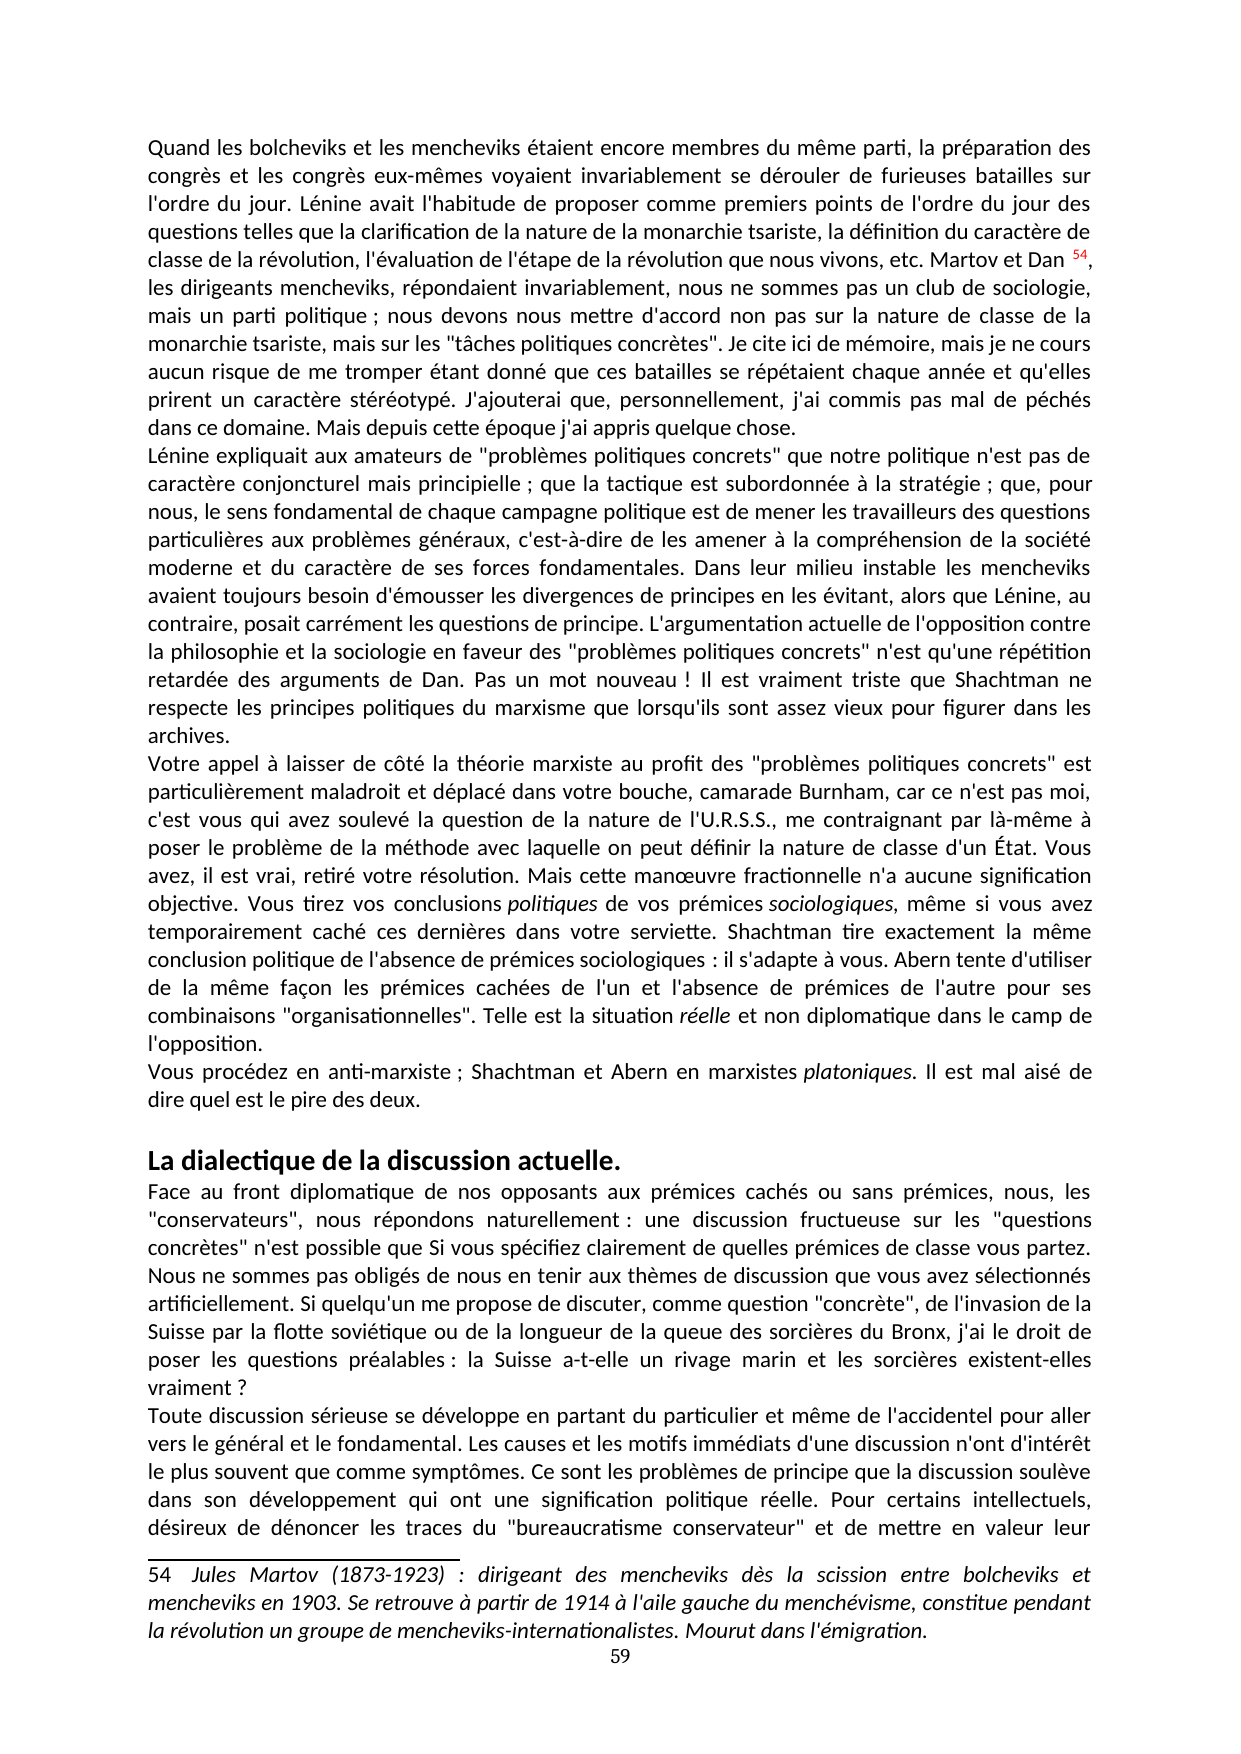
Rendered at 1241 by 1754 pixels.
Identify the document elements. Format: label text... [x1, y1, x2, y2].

text Face au front diplomatique de nos opposants aux prémices cachés ou sans prémices, nous, les "conservateurs", nous répondons naturellement : une discussion fructueuse sur les "questions concrètes" n'est possible que Si vous spécifiez clairement de quelles prémices de classe vous partez. Nous ne sommes pas obligés de nous en tenir aux thèmes de discussion que vous avez sélectionnés artificiellement. Si quelqu'un me propose de discuter, comme question "concrète", de l'invasion de la Suisse par la flotte soviétique ou de la longueur de la queue des sorcières du Bronx, j'ai le droit de poser les questions préalables : la Suisse a-t-elle un rivage marin et les sorcières existent-elles vraiment ? [148, 1177, 1093, 1401]
text Votre appel à laisser de côté la théorie marxiste au profit des "problèmes politiques concrets" est particulièrement maladroit et déplacé dans votre bouche, camarade Burnham, car ce n'est pas moi, c'est vous qui avez soulevé la question de la nature de l'U.R.S.S., me contraignant par là-même à poser le problème de la méthode avec laquelle on peut définir la nature de classe d'un État. Vous avez, il est vrai, retiré votre résolution. Mais cette manœuvre fractionnelle n'a aucune signification objective. Vous tirez vos conclusions politiques de vos prémices sociologiques, même si vous avez temporairement caché ces dernières dans votre serviette. Shachtman tire exactement la même conclusion politique de l'absence de prémices sociologiques : il s'adapte à vous. Abern tente d'utiliser de la même façon les prémices cachées de l'un et l'absence de prémices de l'autre pour ses combinaisons "organisationnelles". Telle est la situation réelle et non diplomatique dans le camp de l'opposition. [148, 749, 1093, 1057]
text Lénine expliquait aux amateurs de "problèmes politiques concrets" que notre politique n'est pas de caractère conjoncturel mais principielle ; que la tactique est subordonnée à la stratégie ; que, pour nous, le sens fondamental de chaque campagne politique est de mener les travailleurs des questions particulières aux problèmes généraux, c'est-à-dire de les amener à la compréhension de la société moderne et du caractère de ses forces fondamentales. Dans leur milieu instable les mencheviks avaient toujours besoin d'émousser les divergences de principes en les évitant, alors que Lénine, au contraire, posait carrément les questions de principe. L'argumentation actuelle de l'opposition contre la philosophie et la sociologie en faveur des "problèmes politiques concrets" n'est qu'une répétition retardée des arguments de Dan. Pas un mot nouveau ! Il est vraiment triste que Shachtman ne respecte les principes politiques du marxisme que lorsqu'ils sont assez vieux pour figurer dans les archives. [148, 441, 1093, 749]
text Toute discussion sérieuse se développe en partant du particulier et même de l'accidentel pour aller vers le général et le fondamental. Les causes et les motifs immédiats d'une discussion n'ont d'intérêt le plus souvent que comme symptômes. Ce sont les problèmes de principe que la discussion soulève dans son développement qui ont une signification politique réelle. Pour certains intellectuels, désireux de dénoncer les traces du "bureaucratisme conservateur" et de mettre en valeur leur [148, 1401, 1093, 1541]
text Quand les bolcheviks et les mencheviks étaient encore membres du même parti, la préparation des congrès et les congrès eux-mêmes voyaient invariablement se dérouler de furieuses batailles sur l'ordre du jour. Lénine avait l'habitude de proposer comme premiers points de l'ordre du jour des questions telles que la clarification de la nature de la monarchie tsariste, la définition du caractère de classe de la révolution, l'évaluation de l'étape de la révolution que nous vivons, etc. Martov et Dan , les dirigeants mencheviks, répondaient invariablement, nous ne sommes pas un club de sociologie, mais un parti politique ; nous devons nous mettre d'accord non pas sur la nature de classe de la monarchie tsariste, mais sur les "tâches politiques concrètes". Je cite ici de mémoire, mais je ne cours aucun risque de me tromper étant donné que ces batailles se répétaient chaque année et qu'elles prirent un caractère stéréotypé. J'ajouterai que, personnellement, j'ai commis pas mal de péchés dans ce domaine. Mais depuis cette époque j'ai appris quelque chose. [148, 133, 1093, 441]
text Vous procédez en anti-marxiste ; Shachtman et Abern en marxistes platoniques. Il est mal aisé de dire quel est le pire des deux. [148, 1057, 1093, 1113]
text La dialectique de la discussion actuelle. [148, 1142, 1093, 1177]
text Jules Martov (1873-1923) : dirigeant des mencheviks dès la scission entre bolcheviks et mencheviks en 1903. Se retrouve à partir de 1914 à l'aile gauche du menchévisme, constitue pendant la révolution un groupe de mencheviks-internationalistes. Mourut dans l'émigration. [148, 1560, 1093, 1644]
